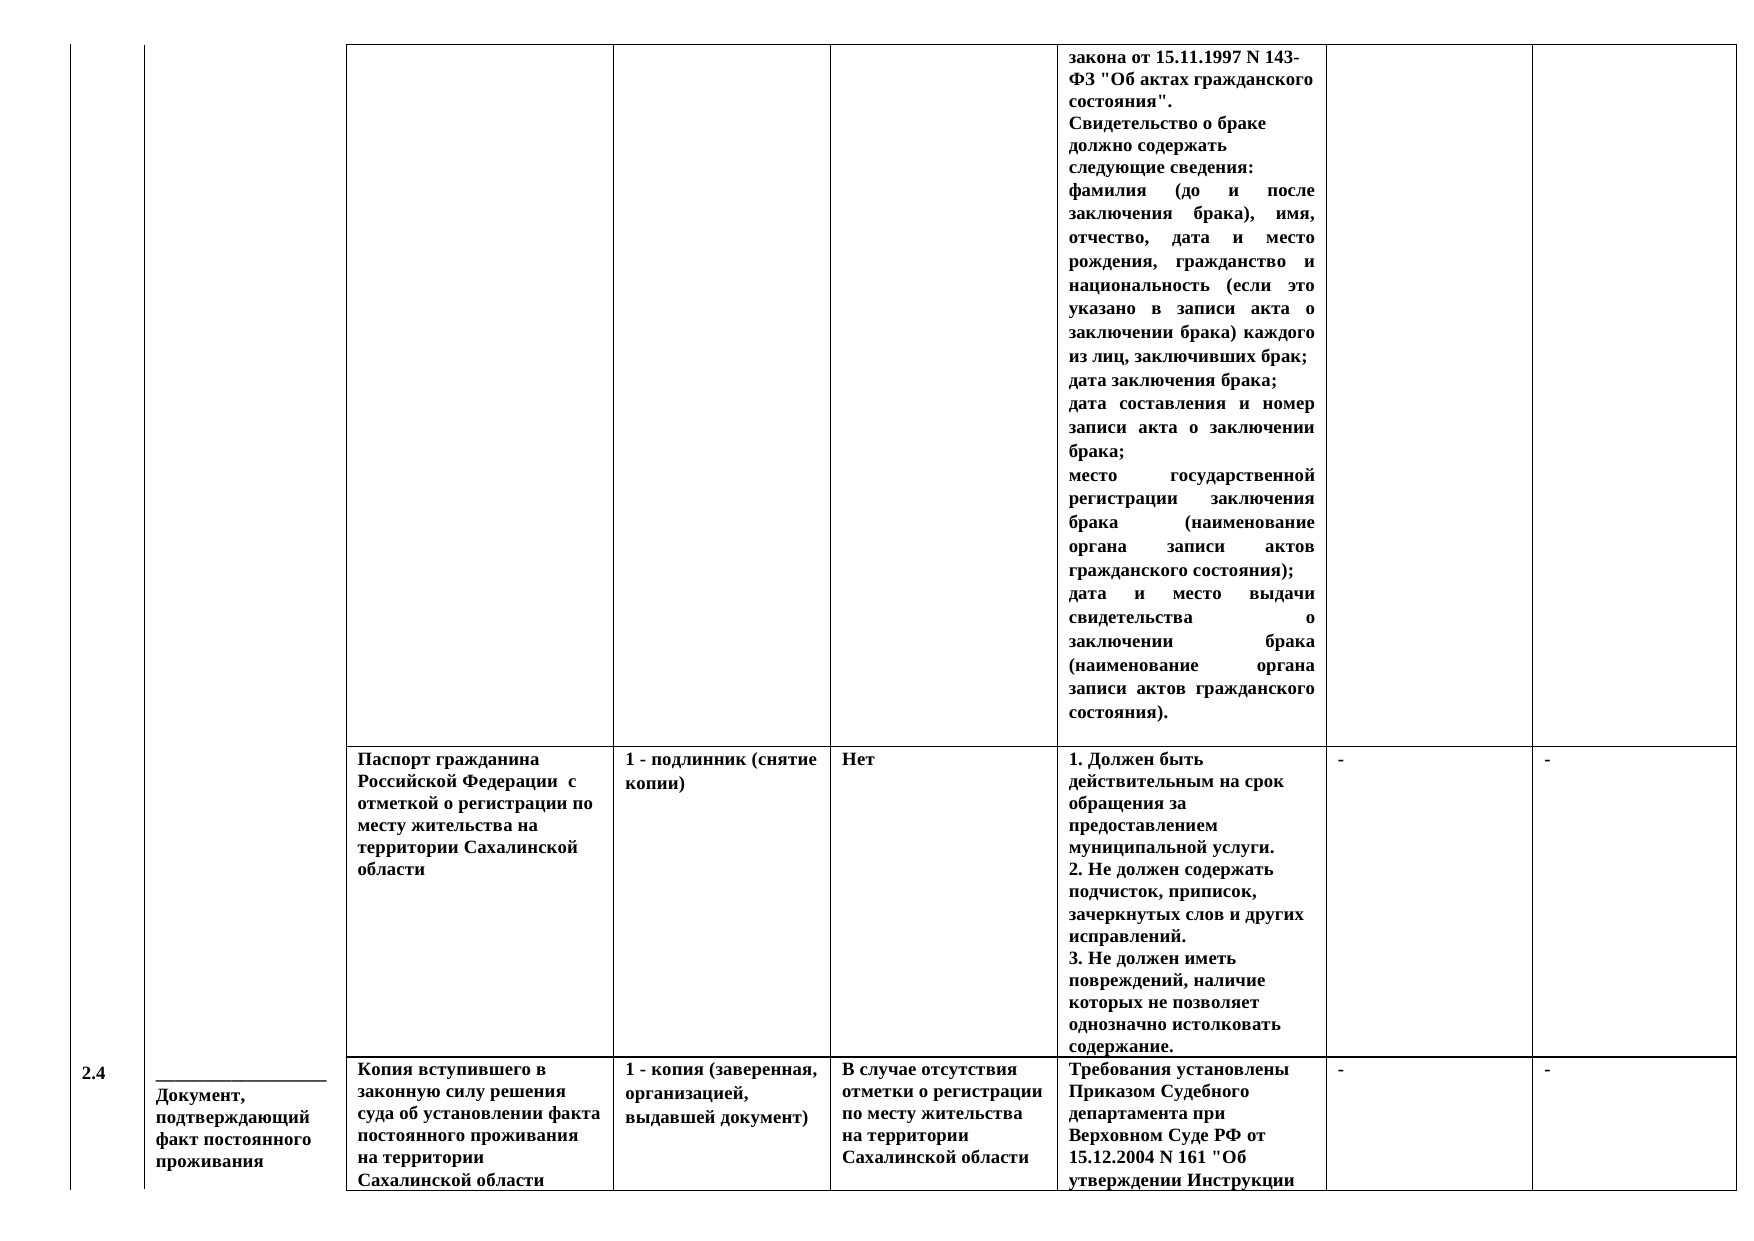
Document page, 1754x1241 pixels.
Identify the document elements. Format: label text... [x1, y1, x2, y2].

table_cell - [1327, 1058, 1532, 1190]
table_cell - [1533, 1058, 1736, 1190]
table_cell [347, 45, 613, 746]
table_cell закона от 15.11.1997 N 143-ФЗ "Об актах гражданского состояния". Свидетельство о браке должно содержать следующие сведения: фамилия (до и после заключения брака), имя, отчество, дата и место рождения, гражданство и национальность (если это указано в записи акта о заключении брака) каждого из лиц, заключивших брак; дата заключения брака; дата составления и номер записи акта о заключении брака; место государственной регистрации заключения брака (наименование органа записи актов гражданского состояния); дата и место выдачи свидетельства о заключении брака (наименование органа записи актов гражданского состояния). [1058, 45, 1326, 746]
table_cell - [1533, 747, 1736, 1056]
table_cell Требования установлены Приказом Судебного департамента при Верховном Суде РФ от 15.12.2004 N 161 "Об утверждении Инструкции [1058, 1058, 1326, 1190]
table_cell Копия вступившего в законную силу решения суда об установлении факта постоянного проживания на территории Сахалинской области [347, 1058, 613, 1190]
table_cell - [1327, 45, 1532, 746]
table_cell 2.4 [71, 44, 144, 1190]
table_cell [831, 45, 1057, 746]
table_cell [614, 45, 830, 746]
table_cell В случае отсутствия отметки о регистрации по месту жительства на территории Сахалинской области [831, 1058, 1057, 1190]
table_cell - [1533, 45, 1736, 746]
table_cell 1. Должен быть действительным на срок обращения за предоставлением муниципальной услуги. 2. Не должен содержать подчисток, приписок, зачеркнутых слов и других исправлений. 3. Не должен иметь повреждений, наличие которых не позволяет однозначно истолковать содержание. [1058, 747, 1326, 1056]
table_cell __________________ Документ, подтверждающий факт постоянного проживания [144, 44, 346, 1190]
table_cell 1 - копия (заверенная, организацией, выдавшей документ) [614, 1058, 830, 1190]
table_cell Паспорт гражданина Российской Федерации с отметкой о регистрации по месту жительства на территории Сахалинской области [347, 747, 613, 1056]
table_cell 1 - подлинник (снятие копии) [614, 747, 830, 1056]
table_cell Нет [831, 747, 1057, 1056]
table_cell - [1327, 747, 1532, 1056]
